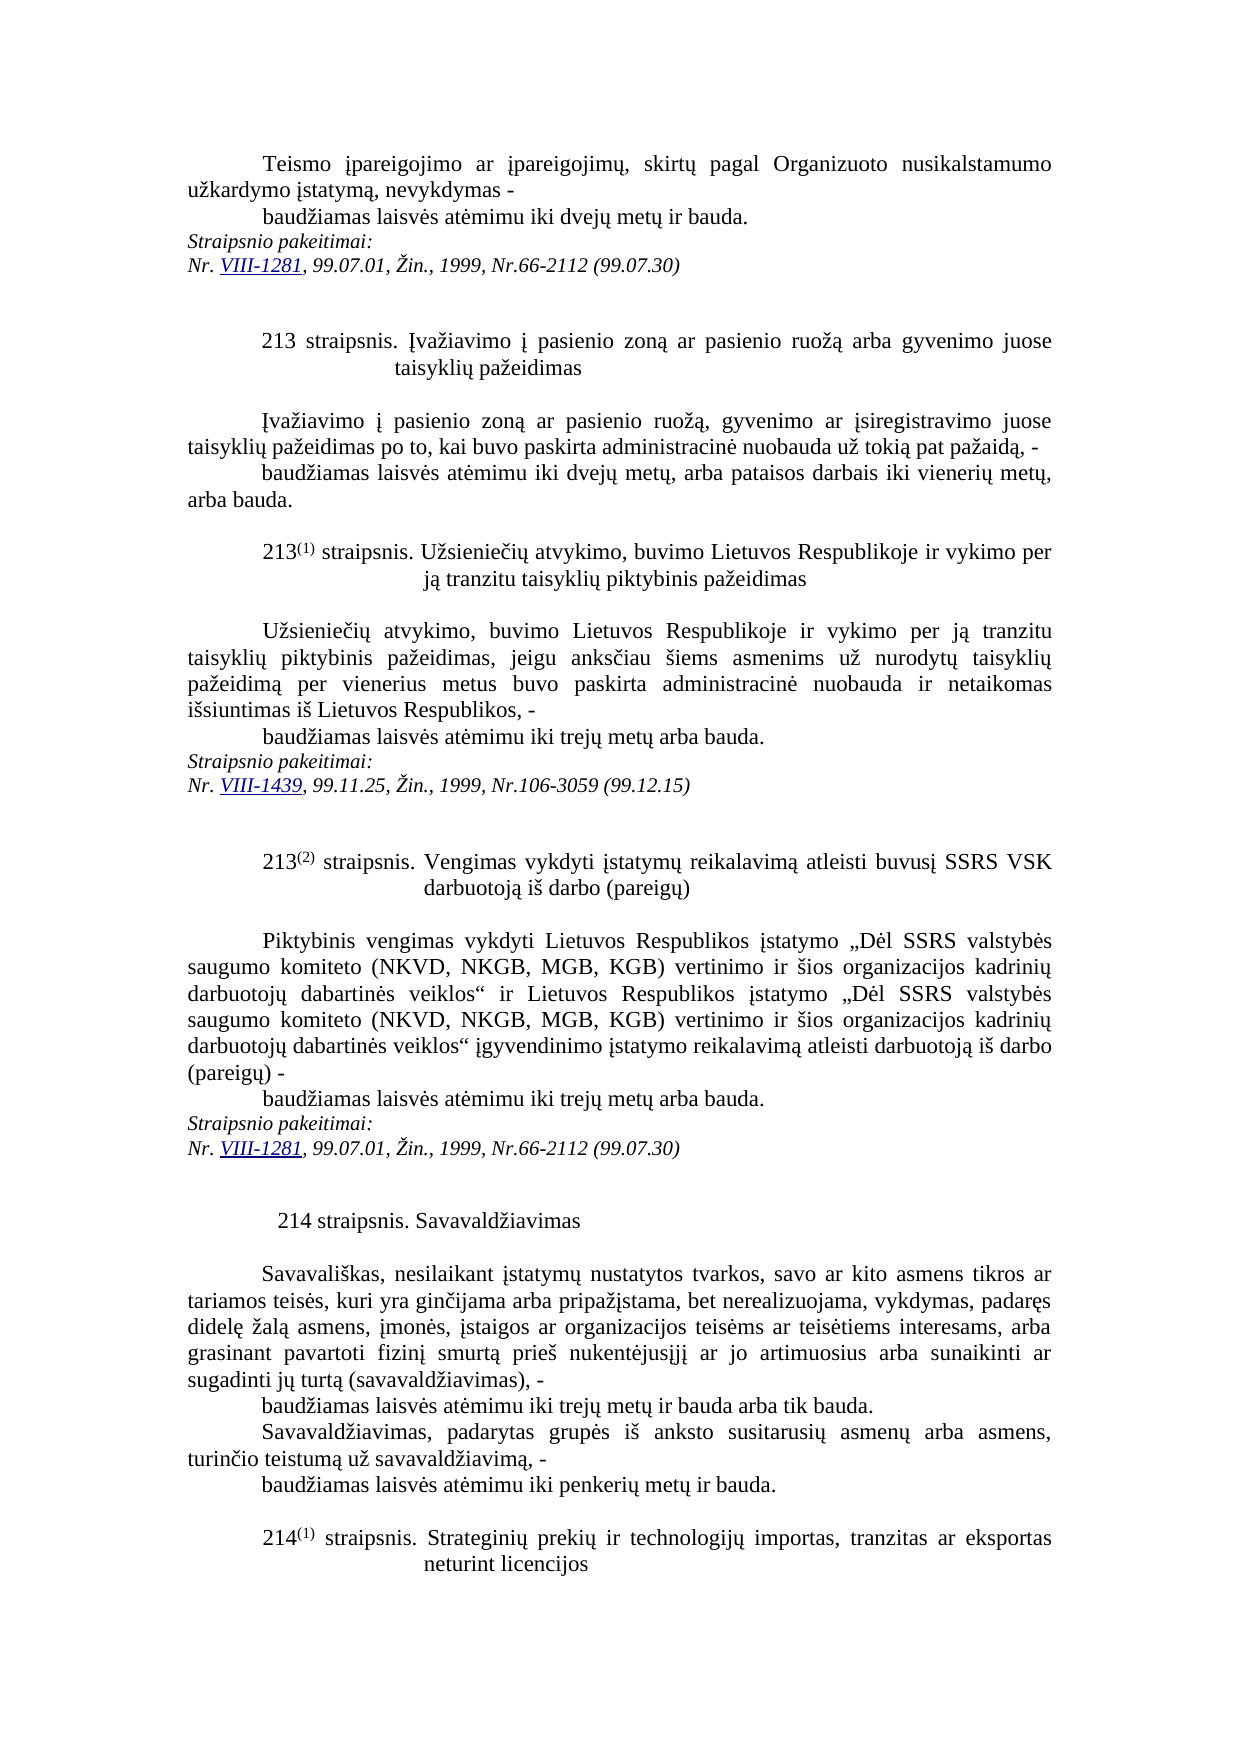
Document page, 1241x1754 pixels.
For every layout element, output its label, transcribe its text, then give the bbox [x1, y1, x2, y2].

text 214 straipsnis. Savavaldžiavimas [203, 1208, 1053, 1234]
text 214(1) straipsnis. Strateginių prekių ir technologijų importas, tranzitas ar eksportas neturint licencijos [262, 1524, 1053, 1577]
text Nr. VIII-1281, 99.07.01, Žin., 1999, Nr.66-2112 (99.07.30) [187, 253, 1053, 277]
text Savavališkas, nesilaikant įstatymų nustatytos tvarkos, savo ar kito asmens tikros ar tariamos teisės, kuri yra ginčijama arba pripažįstama, bet nerealizuojama, vykdymas, padaręs didelę žalą asmens, įmonės, įstaigos ar organizacijos teisėms ar teisėtiems interesams, arba grasinant pavartoti fizinį smurtą prieš nukentėjusįjį ar jo artimuosius arba sunaikinti ar sugadinti jų turtą (savavaldžiavimas), - [187, 1260, 1053, 1392]
text Įvažiavimo į pasienio zoną ar pasienio ruožą, gyvenimo ar įsiregistravimo juose taisyklių pažeidimas po to, kai buvo paskirta administracinė nuobauda už tokią pat pažaidą, - [187, 407, 1053, 459]
text 213(1) straipsnis. Užsieniečių atvykimo, buvimo Lietuvos Respublikoje ir vykimo per ją tranzitu taisyklių piktybinis pažeidimas [262, 538, 1053, 591]
text Straipsnio pakeitimai: [187, 1111, 1053, 1135]
text 213(2) straipsnis. Vengimas vykdyti įstatymų reikalavimą atleisti buvusį SSRS VSK darbuotoją iš darbo (pareigų) [262, 848, 1053, 901]
text Nr. VIII-1281, 99.07.01, Žin., 1999, Nr.66-2112 (99.07.30) [187, 1135, 1053, 1159]
text Straipsnio pakeitimai: [187, 229, 1053, 253]
text Straipsnio pakeitimai: [187, 749, 1053, 773]
text 213 straipsnis. Įvažiavimo į pasienio zoną ar pasienio ruožą arba gyvenimo juose taisyklių pažeidimas [261, 328, 1053, 380]
text baudžiamas laisvės atėmimu iki dvejų metų, arba pataisos darbais iki vienerių metų, arba bauda. [187, 459, 1053, 512]
text Nr. VIII-1439, 99.11.25, Žin., 1999, Nr.106-3059 (99.12.15) [187, 773, 1053, 797]
text baudžiamas laisvės atėmimu iki dvejų metų ir bauda. [187, 203, 1053, 229]
text baudžiamas laisvės atėmimu iki penkerių metų ir bauda. [187, 1471, 1053, 1497]
text Teismo įpareigojimo ar įpareigojimų, skirtų pagal Organizuoto nusikalstamumo užkardymo įstatymą, nevykdymas - [187, 150, 1053, 203]
text Savavaldžiavimas, padarytas grupės iš anksto susitarusių asmenų arba asmens, turinčio teistumą už savavaldžiavimą, - [187, 1418, 1053, 1471]
text Piktybinis vengimas vykdyti Lietuvos Respublikos įstatymo „Dėl SSRS valstybės saugumo komiteto (NKVD, NKGB, MGB, KGB) vertinimo ir šios organizacijos kadrinių darbuotojų dabartinės veiklos“ ir Lietuvos Respublikos įstatymo „Dėl SSRS valstybės saugumo komiteto (NKVD, NKGB, MGB, KGB) vertinimo ir šios organizacijos kadrinių darbuotojų dabartinės veiklos“ įgyvendinimo įstatymo reikalavimą atleisti darbuotoją iš darbo (pareigų) - [187, 927, 1053, 1085]
text baudžiamas laisvės atėmimu iki trejų metų arba bauda. [187, 1085, 1053, 1111]
text Užsieniečių atvykimo, buvimo Lietuvos Respublikoje ir vykimo per ją tranzitu taisyklių piktybinis pažeidimas, jeigu anksčiau šiems asmenims už nurodytų taisyklių pažeidimą per vienerius metus buvo paskirta administracinė nuobauda ir netaikomas išsiuntimas iš Lietuvos Respublikos, - [187, 617, 1053, 723]
text baudžiamas laisvės atėmimu iki trejų metų ir bauda arba tik bauda. [187, 1392, 1053, 1418]
text baudžiamas laisvės atėmimu iki trejų metų arba bauda. [187, 723, 1053, 749]
